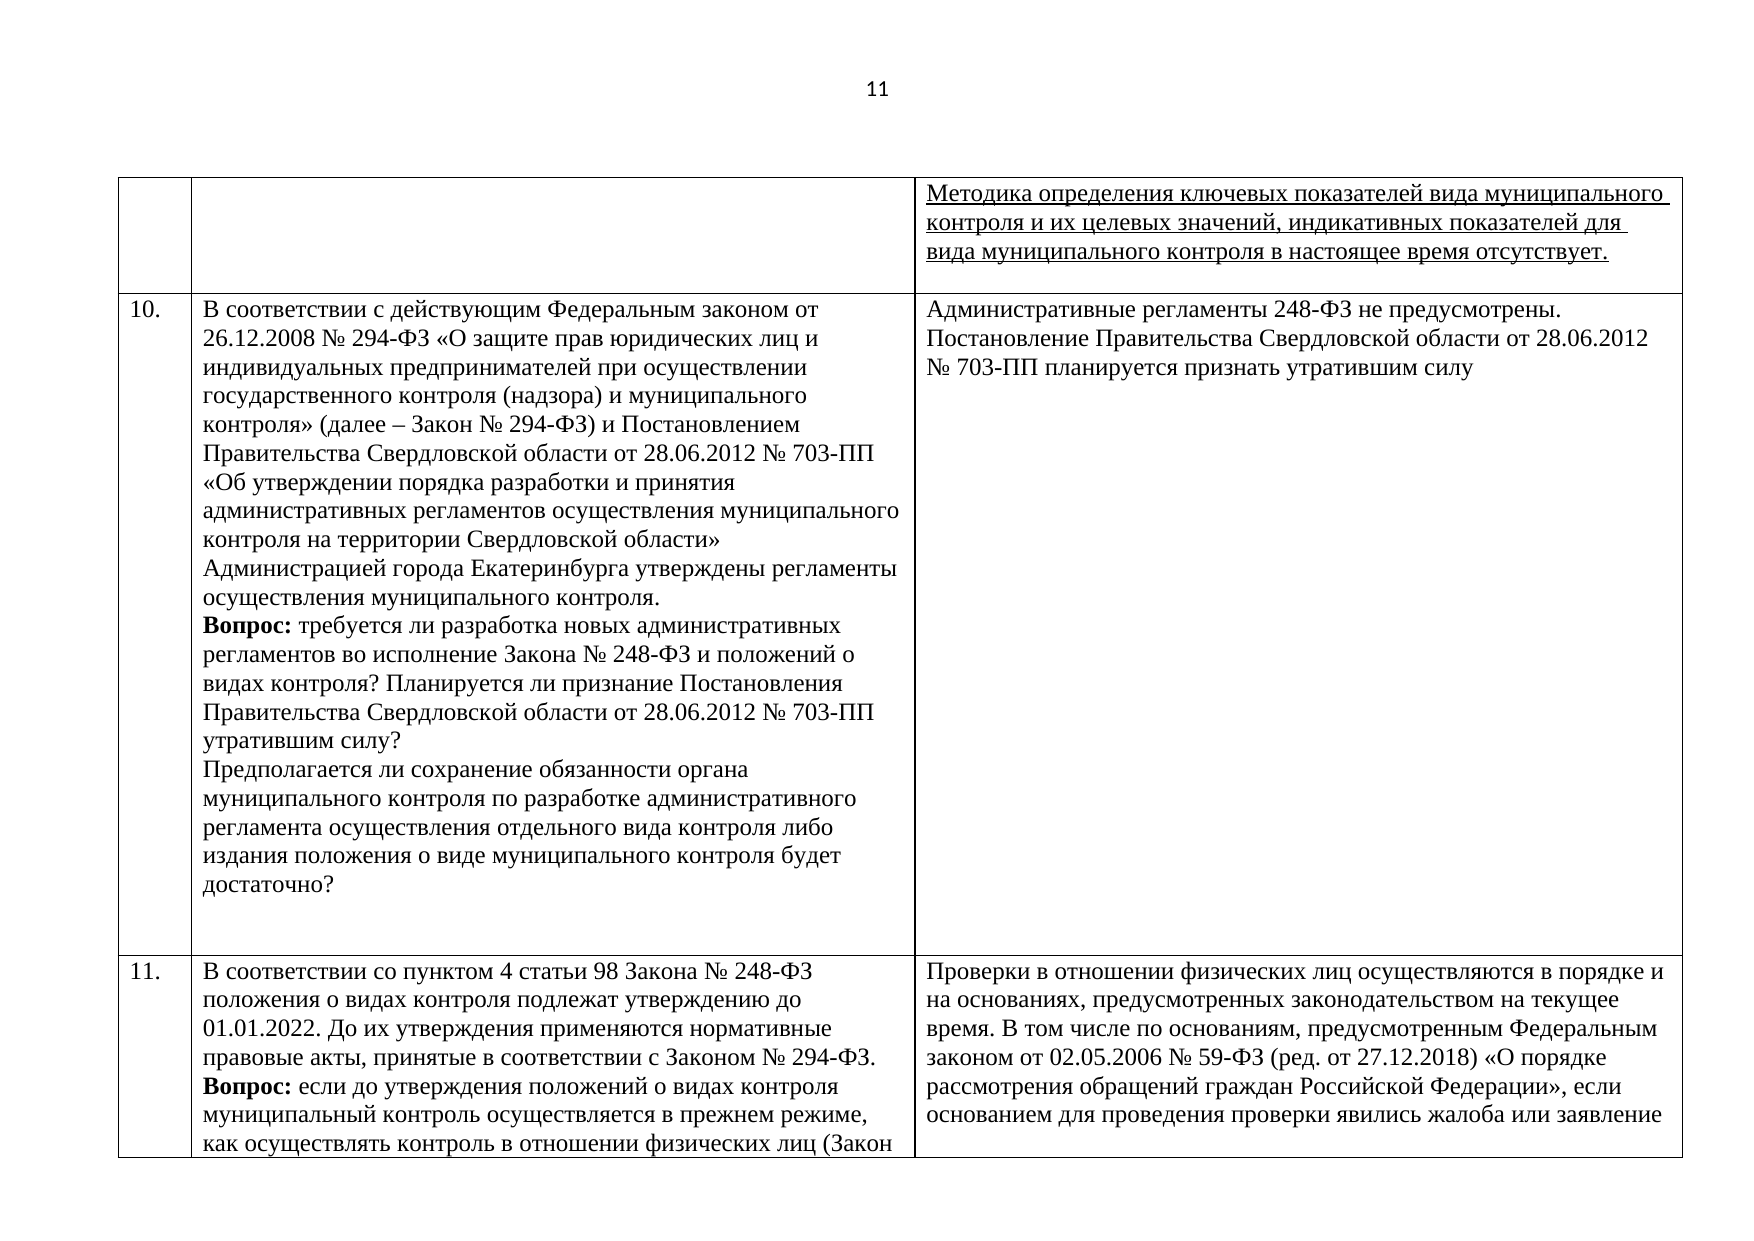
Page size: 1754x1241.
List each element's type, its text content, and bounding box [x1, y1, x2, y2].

table_cell [119, 294, 191, 955]
table_cell В соответствии с действующим Федеральным законом от 26.12.2008 № 294-ФЗ «О защите прав юридических лиц и индивидуальных предпринимателей при осуществлении государственного контроля (надзора) и муниципального контроля» (далее – Закон № 294-ФЗ) и Постановлением Правительства Свердловской области от 28.06.2012 № 703-ПП «Об утверждении порядка разработки и принятия административных регламентов осуществления муниципального контроля на территории Свердловской области» Администрацией города Екатеринбурга утверждены регламенты осуществления муниципального контроля. Вопрос: требуется ли разработка новых административных регламентов во исполнение Закона № 248-ФЗ и положений о видах контроля? Планируется ли признание Постановления Правительства Свердловской области от 28.06.2012 № 703-ПП утратившим силу? Предполагается ли сохранение обязанности органа муниципального контроля по разработке административного регламента осуществления отдельного вида контроля либо издания положения о виде муниципального контроля будет достаточно? [192, 294, 914, 955]
table_cell Административные регламенты 248-ФЗ не предусмотрены. Постановление Правительства Свердловской области от 28.06.2012 № 703-ПП планируется признать утратившим силу [916, 294, 1682, 955]
table_cell Проверки в отношении физических лиц осуществляются в порядке и на основаниях, предусмотренных законодательством на текущее время. В том числе по основаниям, предусмотренным Федеральным законом от 02.05.2006 № 59-ФЗ (ред. от 27.12.2018) «О порядке рассмотрения обращений граждан Российской Федерации», если основанием для проведения проверки явились жалоба или заявление [916, 956, 1682, 1157]
table_cell [119, 178, 191, 293]
table_cell [119, 956, 191, 1157]
table_cell Методика определения ключевых показателей вида муниципального контроля и их целевых значений, индикативных показателей для вида муниципального контроля в настоящее время отсутствует. [916, 178, 1682, 293]
table_cell [192, 178, 914, 293]
table_cell В соответствии со пунктом 4 статьи 98 Закона № 248-ФЗ положения о видах контроля подлежат утверждению до 01.01.2022. До их утверждения применяются нормативные правовые акты, принятые в соответствии с Законом № 294-ФЗ. Вопрос: если до утверждения положений о видах контроля муниципальный контроль осуществляется в прежнем режиме, как осуществлять контроль в отношении физических лиц (Закон [192, 956, 914, 1157]
